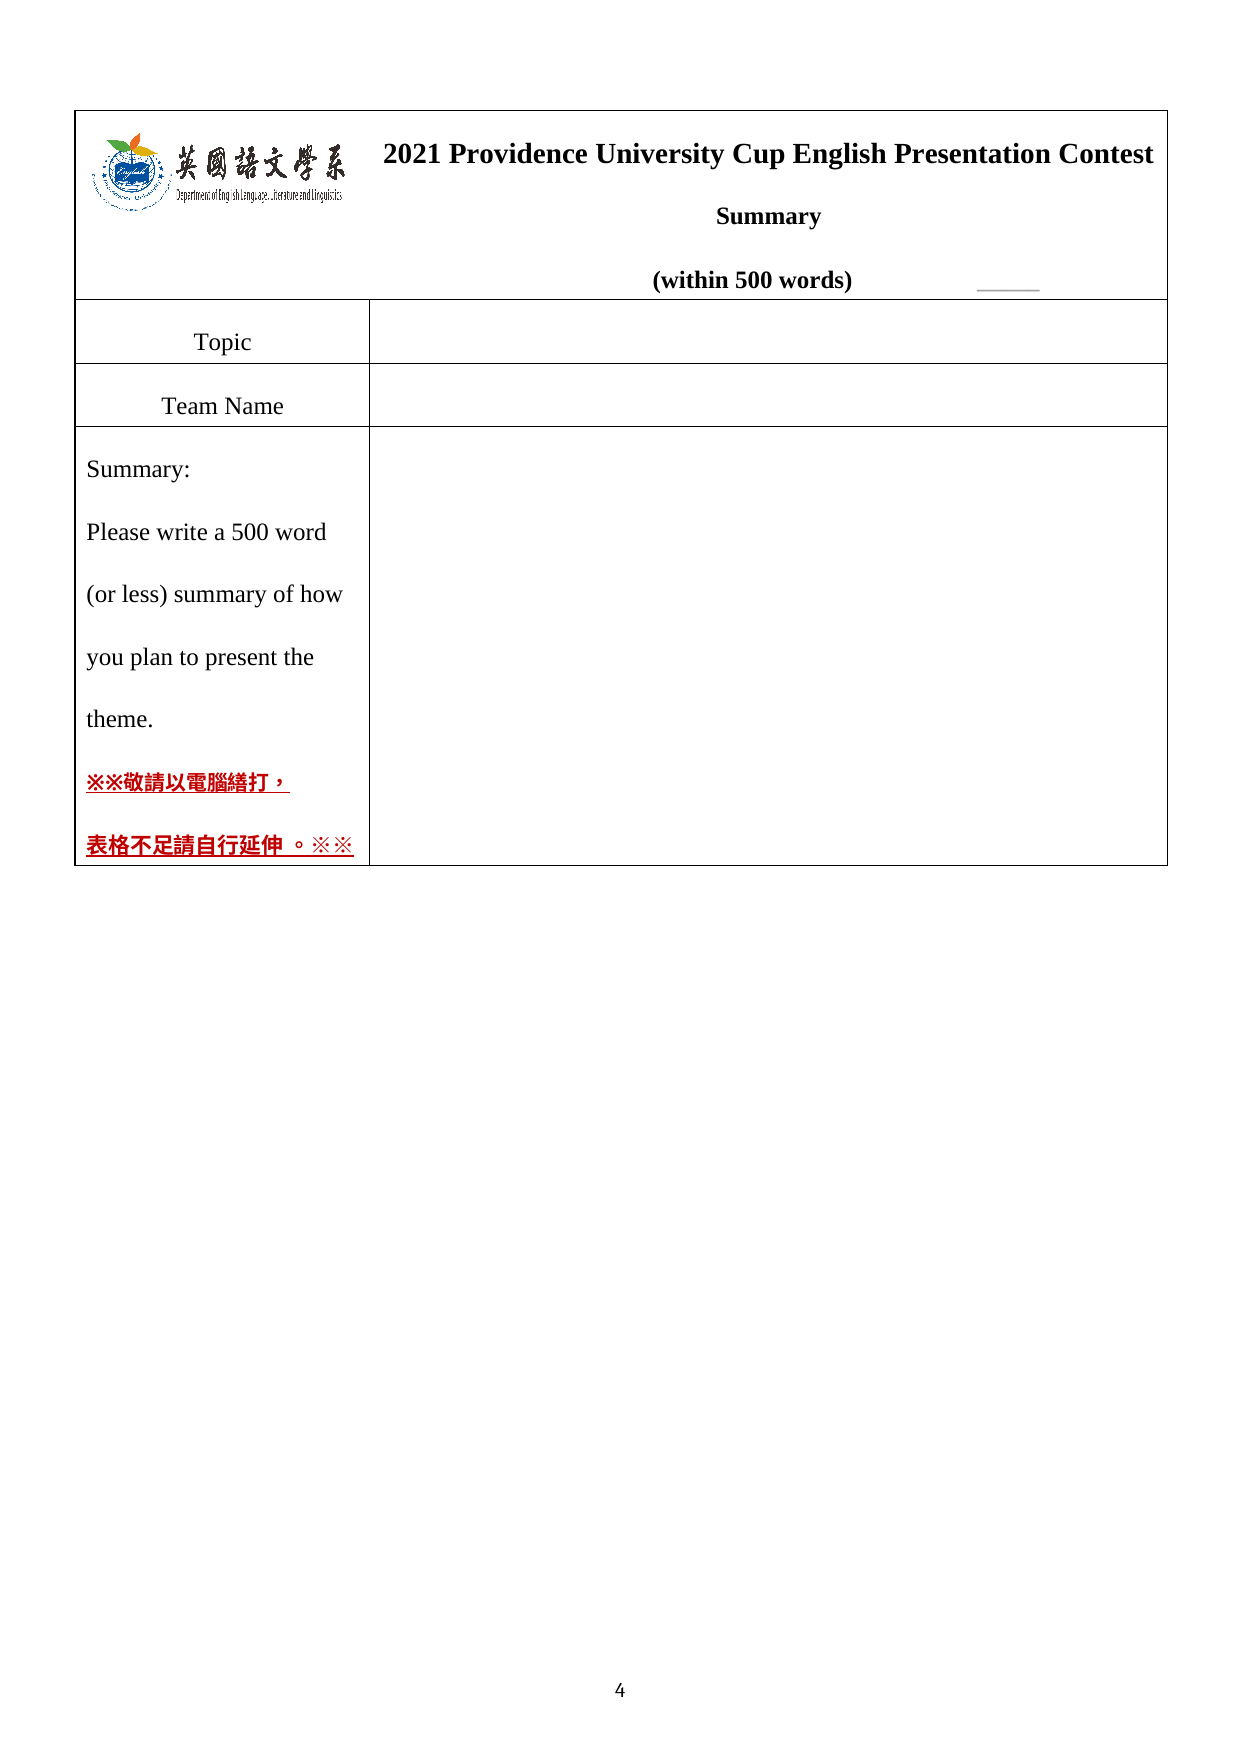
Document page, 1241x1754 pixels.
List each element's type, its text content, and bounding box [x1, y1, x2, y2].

table_header 2021 Providence University Cup English Presentation Contest Summary (within 500 words) _____ [370, 111, 1167, 299]
table_cell Summary: Please write a 500 word (or less) summary of how you plan to present the theme. ※※敬請以電腦繕打， 表格不足請自行延伸 。※※ [76, 427, 369, 864]
table_cell [370, 300, 1167, 362]
table_cell Topic [76, 300, 369, 362]
table_cell [370, 364, 1167, 426]
table_cell [370, 427, 1167, 864]
table_cell Team Name [76, 364, 369, 426]
table_header [76, 111, 370, 299]
